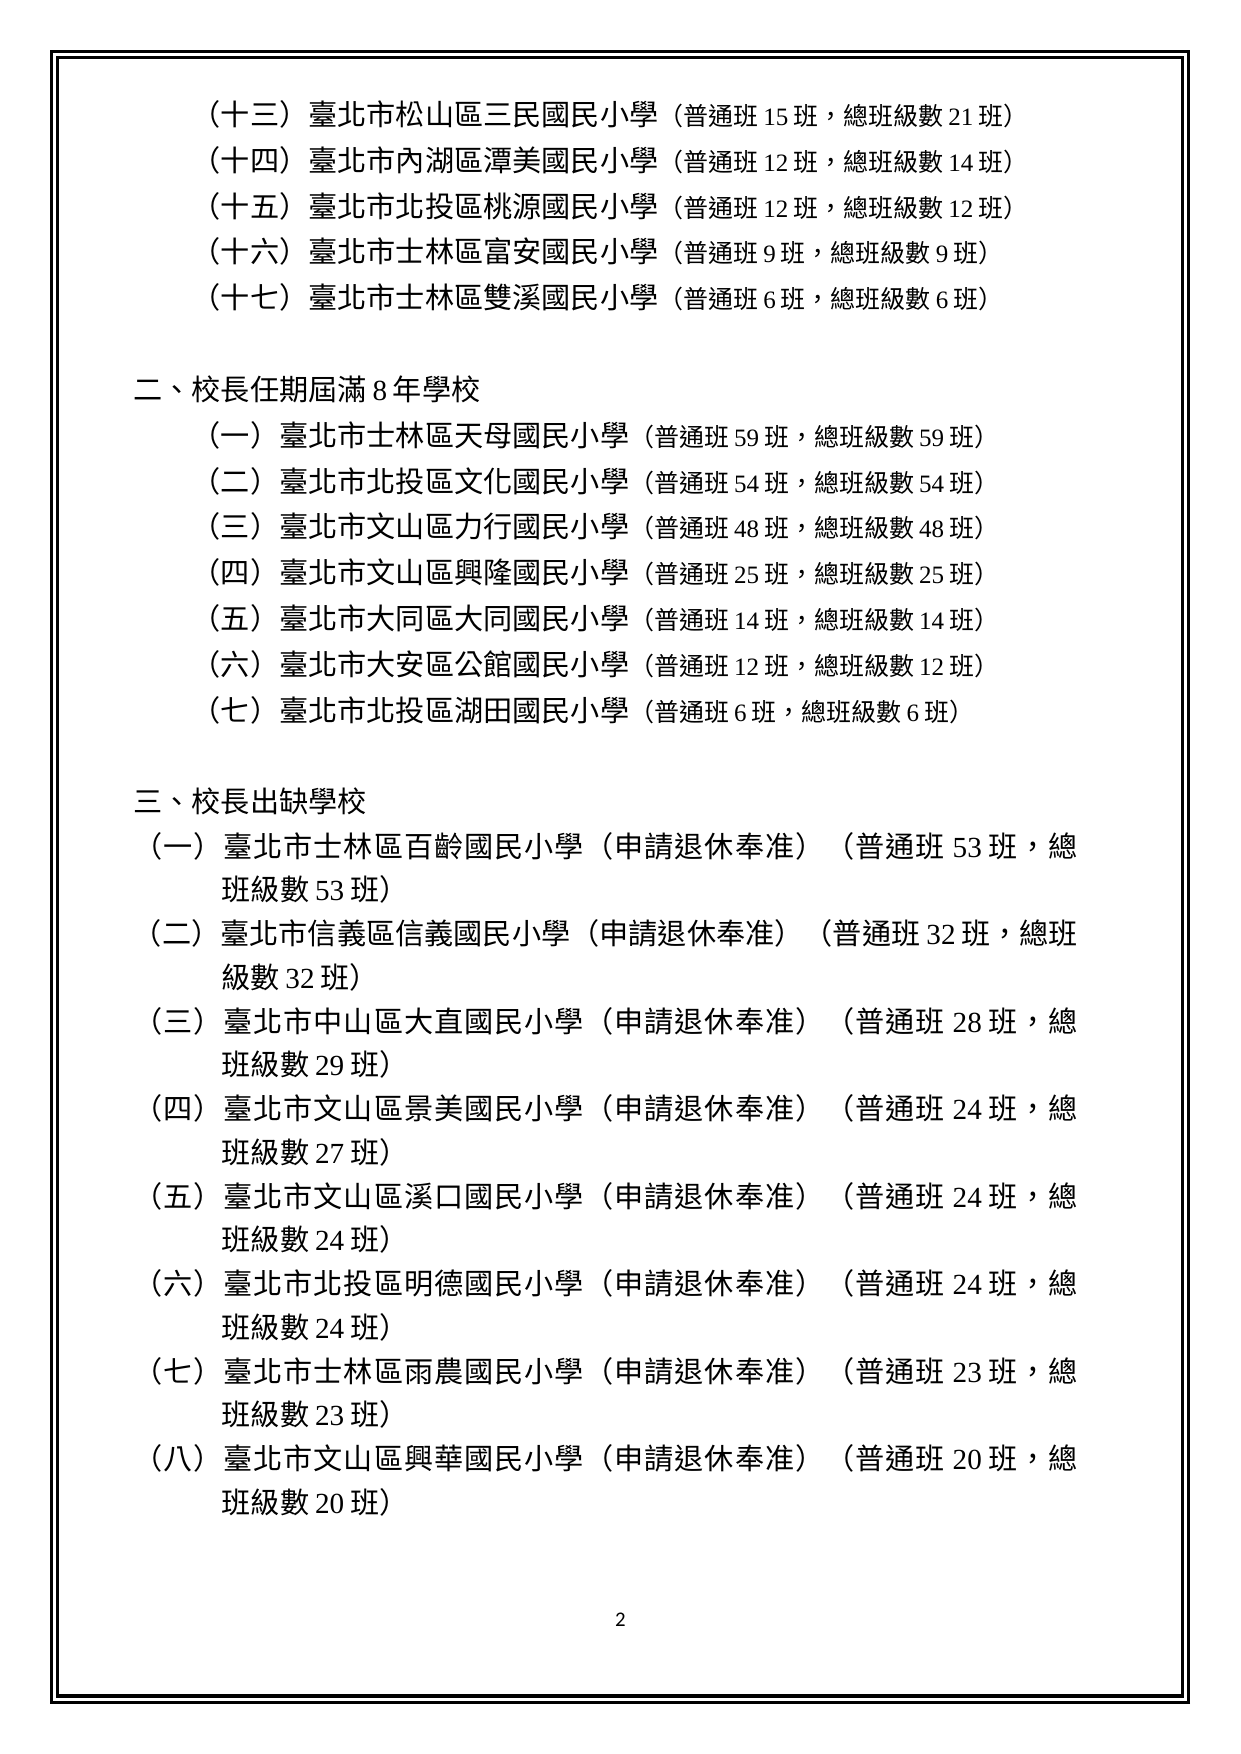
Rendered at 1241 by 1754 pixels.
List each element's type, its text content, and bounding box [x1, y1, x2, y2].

text （五）臺北市大同區大同國民小學（普通班14班，總班級數14班） [133, 593, 1078, 639]
text （七）臺北市北投區湖田國民小學（普通班6班，總班級數6班） [133, 684, 1078, 730]
text （十五）臺北市北投區桃源國民小學（普通班12班，總班級數12班） [133, 180, 1078, 226]
text （一）臺北市士林區百齡國民小學（申請退休奉准）（普通班53班，總班級數53班） [133, 822, 1078, 909]
text （八）臺北市文山區興華國民小學（申請退休奉准）（普通班20班，總班級數20班） [133, 1434, 1078, 1522]
text （十三）臺北市松山區三民國民小學（普通班15班，總班級數21班） [133, 89, 1078, 134]
text （四）臺北市文山區興隆國民小學（普通班25班，總班級數25班） [133, 547, 1078, 593]
text （五）臺北市文山區溪口國民小學（申請退休奉准）（普通班24班，總班級數24班） [133, 1172, 1078, 1259]
text （二）臺北市信義區信義國民小學（申請退休奉准）（普通班32班，總班級數32班） [133, 909, 1078, 997]
text （十七）臺北市士林區雙溪國民小學（普通班6班，總班級數6班） [133, 272, 1078, 318]
text （十四）臺北市內湖區潭美國民小學（普通班12班，總班級數14班） [133, 134, 1078, 180]
text （十六）臺北市士林區富安國民小學（普通班9班，總班級數9班） [133, 226, 1078, 272]
text （二）臺北市北投區文化國民小學（普通班54班，總班級數54班） [133, 455, 1078, 501]
text （六）臺北市北投區明德國民小學（申請退休奉准）（普通班24班，總班級數24班） [133, 1259, 1078, 1347]
text （七）臺北市士林區雨農國民小學（申請退休奉准）（普通班23班，總班級數23班） [133, 1347, 1078, 1434]
text 三、校長出缺學校 [133, 776, 1078, 822]
text （四）臺北市文山區景美國民小學（申請退休奉准）（普通班24班，總班級數27班） [133, 1084, 1078, 1172]
text （一）臺北市士林區天母國民小學（普通班59班，總班級數59班） [133, 409, 1078, 455]
text （三）臺北市中山區大直國民小學（申請退休奉准）（普通班28班，總班級數29班） [133, 997, 1078, 1084]
text （三）臺北市文山區力行國民小學（普通班48班，總班級數48班） [133, 501, 1078, 547]
text （六）臺北市大安區公館國民小學（普通班12班，總班級數12班） [133, 639, 1078, 684]
text 二、校長任期屆滿8年學校 [133, 364, 1078, 409]
